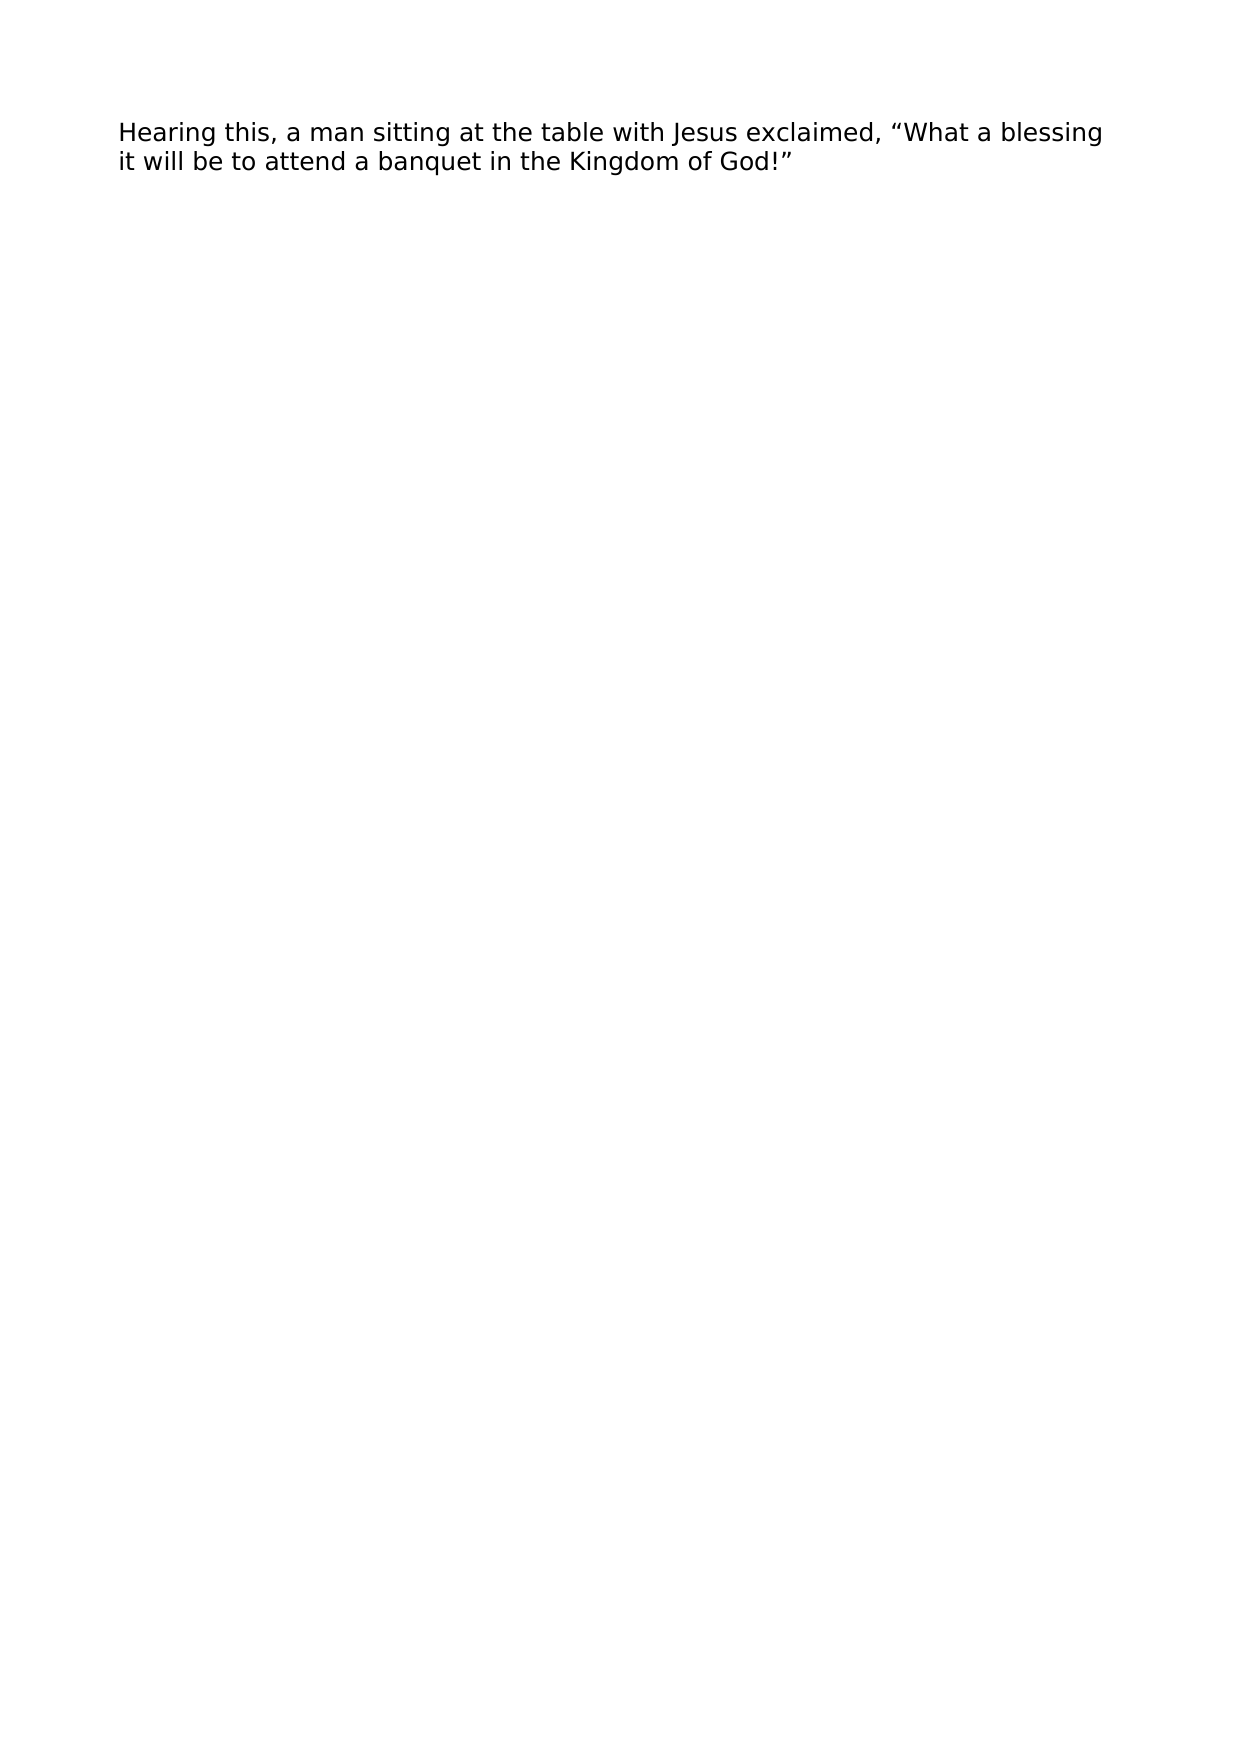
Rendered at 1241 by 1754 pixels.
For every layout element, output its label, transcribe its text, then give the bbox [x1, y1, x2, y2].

text Hearing this, a man sitting at the table with Jesus exclaimed, “What a blessing it will be to attend a banquet in the Kingdom of God!” [118, 118, 1122, 176]
